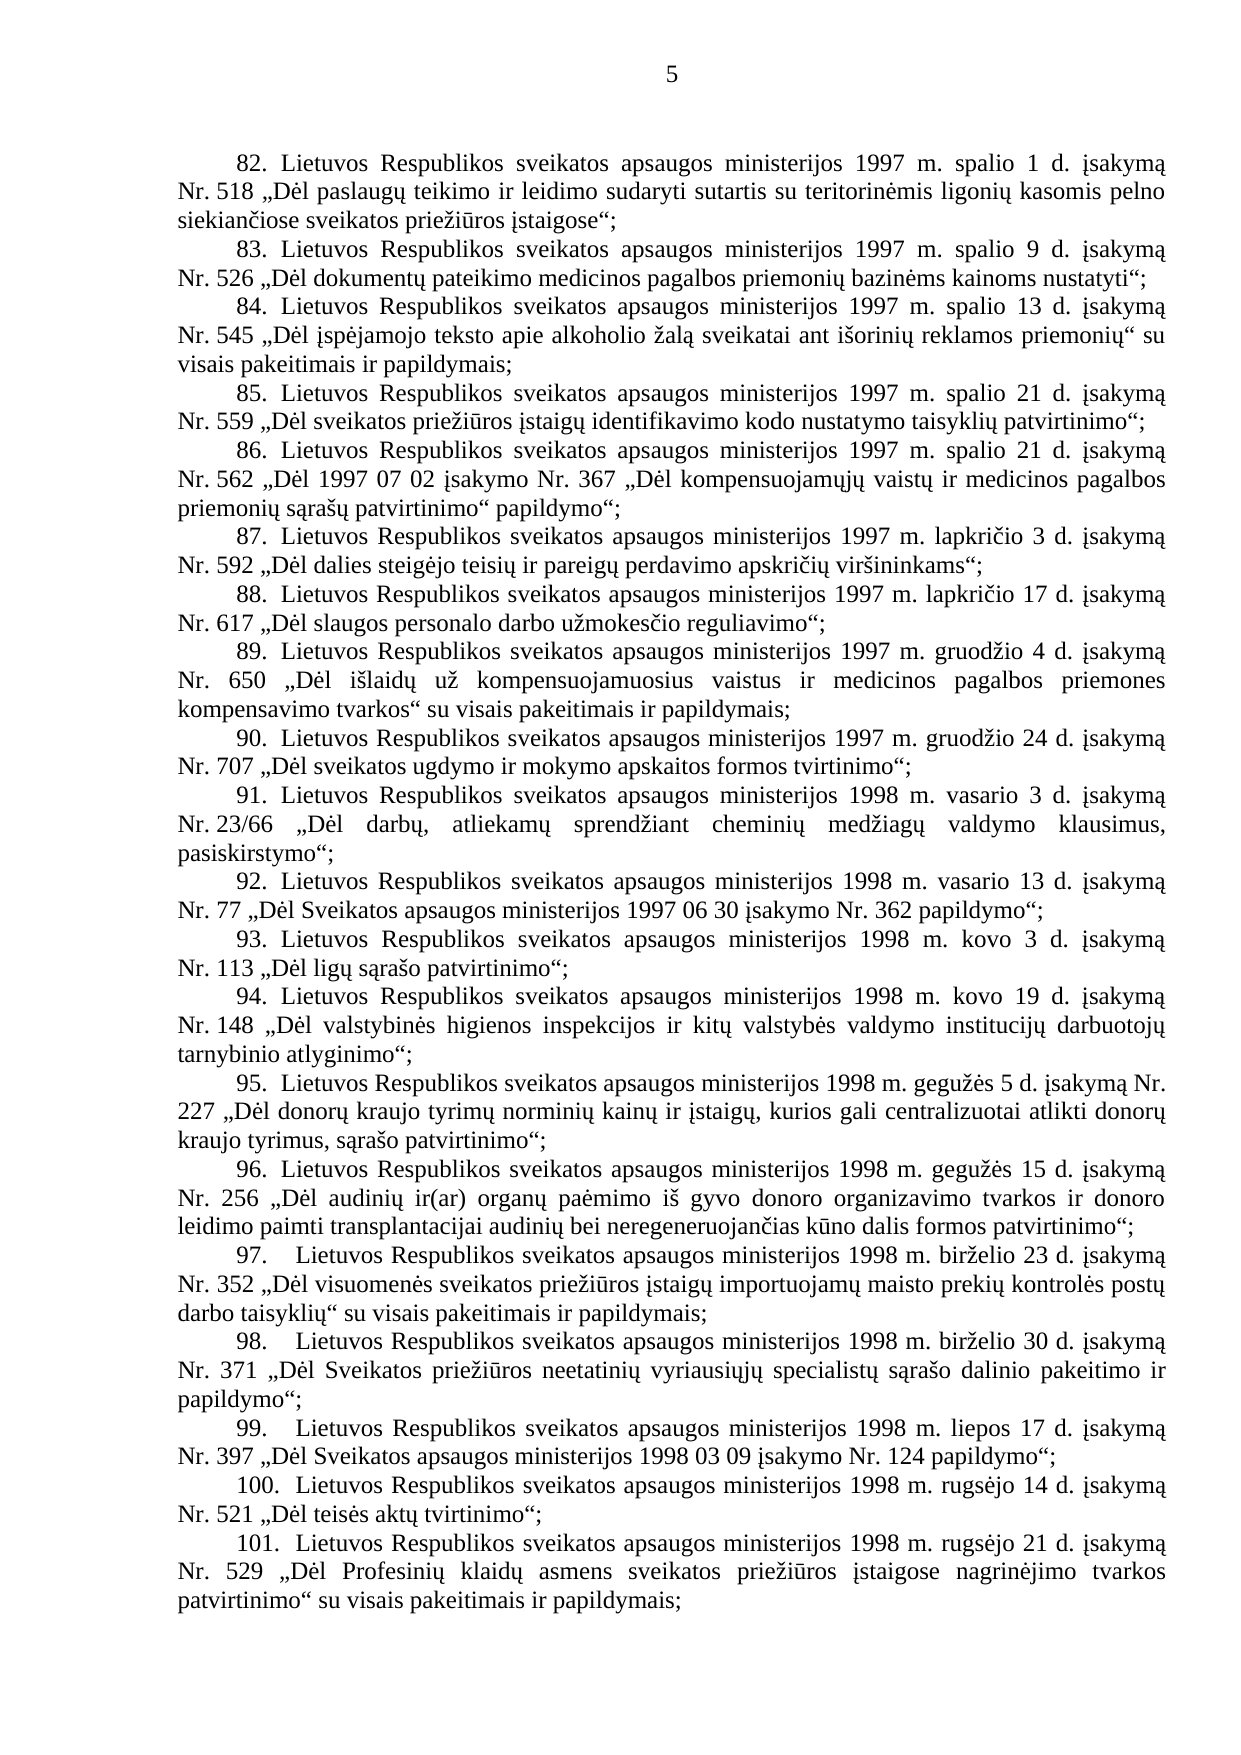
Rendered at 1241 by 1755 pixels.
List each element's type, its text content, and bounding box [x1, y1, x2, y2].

text 85. Lietuvos Respublikos sveikatos apsaugos ministerijos 1997 m. spalio 21 d. įsakymą Nr. 559 „Dėl sveikatos priežiūros įstaigų identifikavimo kodo nustatymo taisyklių patvirtinimo“; [177, 378, 1167, 435]
text 87. Lietuvos Respublikos sveikatos apsaugos ministerijos 1997 m. lapkričio 3 d. įsakymą Nr. 592 „Dėl dalies steigėjo teisių ir pareigų perdavimo apskričių viršininkams“; [177, 521, 1167, 579]
text 100. Lietuvos Respublikos sveikatos apsaugos ministerijos 1998 m. rugsėjo 14 d. įsakymą Nr. 521 „Dėl teisės aktų tvirtinimo“; [177, 1470, 1167, 1528]
text 83. Lietuvos Respublikos sveikatos apsaugos ministerijos 1997 m. spalio 9 d. įsakymą Nr. 526 „Dėl dokumentų pateikimo medicinos pagalbos priemonių bazinėms kainoms nustatyti“; [177, 234, 1167, 291]
text 90. Lietuvos Respublikos sveikatos apsaugos ministerijos 1997 m. gruodžio 24 d. įsakymą Nr. 707 „Dėl sveikatos ugdymo ir mokymo apskaitos formos tvirtinimo“; [177, 723, 1167, 780]
text 88. Lietuvos Respublikos sveikatos apsaugos ministerijos 1997 m. lapkričio 17 d. įsakymą Nr. 617 „Dėl slaugos personalo darbo užmokesčio reguliavimo“; [177, 579, 1167, 636]
text 93. Lietuvos Respublikos sveikatos apsaugos ministerijos 1998 m. kovo 3 d. įsakymą Nr. 113 „Dėl ligų sąrašo patvirtinimo“; [177, 924, 1167, 981]
text 84. Lietuvos Respublikos sveikatos apsaugos ministerijos 1997 m. spalio 13 d. įsakymą Nr. 545 „Dėl įspėjamojo teksto apie alkoholio žalą sveikatai ant išorinių reklamos priemonių“ su visais pakeitimais ir papildymais; [177, 291, 1167, 378]
text 94. Lietuvos Respublikos sveikatos apsaugos ministerijos 1998 m. kovo 19 d. įsakymą Nr. 148 „Dėl valstybinės higienos inspekcijos ir kitų valstybės valdymo institucijų darbuotojų tarnybinio atlyginimo“; [177, 981, 1167, 1068]
text 92. Lietuvos Respublikos sveikatos apsaugos ministerijos 1998 m. vasario 13 d. įsakymą Nr. 77 „Dėl Sveikatos apsaugos ministerijos 1997 06 30 įsakymo Nr. 362 papildymo“; [177, 866, 1167, 924]
text 89. Lietuvos Respublikos sveikatos apsaugos ministerijos 1997 m. gruodžio 4 d. įsakymą Nr. 650 „Dėl išlaidų už kompensuojamuosius vaistus ir medicinos pagalbos priemones kompensavimo tvarkos“ su visais pakeitimais ir papildymais; [177, 636, 1167, 723]
text 91. Lietuvos Respublikos sveikatos apsaugos ministerijos 1998 m. vasario 3 d. įsakymą Nr. 23/66 „Dėl darbų, atliekamų sprendžiant cheminių medžiagų valdymo klausimus, pasiskirstymo“; [177, 780, 1167, 866]
text 86. Lietuvos Respublikos sveikatos apsaugos ministerijos 1997 m. spalio 21 d. įsakymą Nr. 562 „Dėl 1997 07 02 įsakymo Nr. 367 „Dėl kompensuojamųjų vaistų ir medicinos pagalbos priemonių sąrašų patvirtinimo“ papildymo“; [177, 435, 1167, 521]
text 101. Lietuvos Respublikos sveikatos apsaugos ministerijos 1998 m. rugsėjo 21 d. įsakymą Nr. 529 „Dėl Profesinių klaidų asmens sveikatos priežiūros įstaigose nagrinėjimo tvarkos patvirtinimo“ su visais pakeitimais ir papildymais; [177, 1528, 1167, 1614]
text 99. Lietuvos Respublikos sveikatos apsaugos ministerijos 1998 m. liepos 17 d. įsakymą Nr. 397 „Dėl Sveikatos apsaugos ministerijos 1998 03 09 įsakymo Nr. 124 papildymo“; [177, 1413, 1167, 1470]
text 95. Lietuvos Respublikos sveikatos apsaugos ministerijos 1998 m. gegužės 5 d. įsakymą Nr. 227 „Dėl donorų kraujo tyrimų norminių kainų ir įstaigų, kurios gali centralizuotai atlikti donorų kraujo tyrimus, sąrašo patvirtinimo“; [177, 1068, 1167, 1154]
text 97. Lietuvos Respublikos sveikatos apsaugos ministerijos 1998 m. birželio 23 d. įsakymą Nr. 352 „Dėl visuomenės sveikatos priežiūros įstaigų importuojamų maisto prekių kontrolės postų darbo taisyklių“ su visais pakeitimais ir papildymais; [177, 1240, 1167, 1326]
text 96. Lietuvos Respublikos sveikatos apsaugos ministerijos 1998 m. gegužės 15 d. įsakymą Nr. 256 „Dėl audinių ir(ar) organų paėmimo iš gyvo donoro organizavimo tvarkos ir donoro leidimo paimti transplantacijai audinių bei neregeneruojančias kūno dalis formos patvirtinimo“; [177, 1154, 1167, 1240]
text 82. Lietuvos Respublikos sveikatos apsaugos ministerijos 1997 m. spalio 1 d. įsakymą Nr. 518 „Dėl paslaugų teikimo ir leidimo sudaryti sutartis su teritorinėmis ligonių kasomis pelno siekiančiose sveikatos priežiūros įstaigose“; [177, 148, 1167, 234]
text 98. Lietuvos Respublikos sveikatos apsaugos ministerijos 1998 m. birželio 30 d. įsakymą Nr. 371 „Dėl Sveikatos priežiūros neetatinių vyriausiųjų specialistų sąrašo dalinio pakeitimo ir papildymo“; [177, 1326, 1167, 1413]
